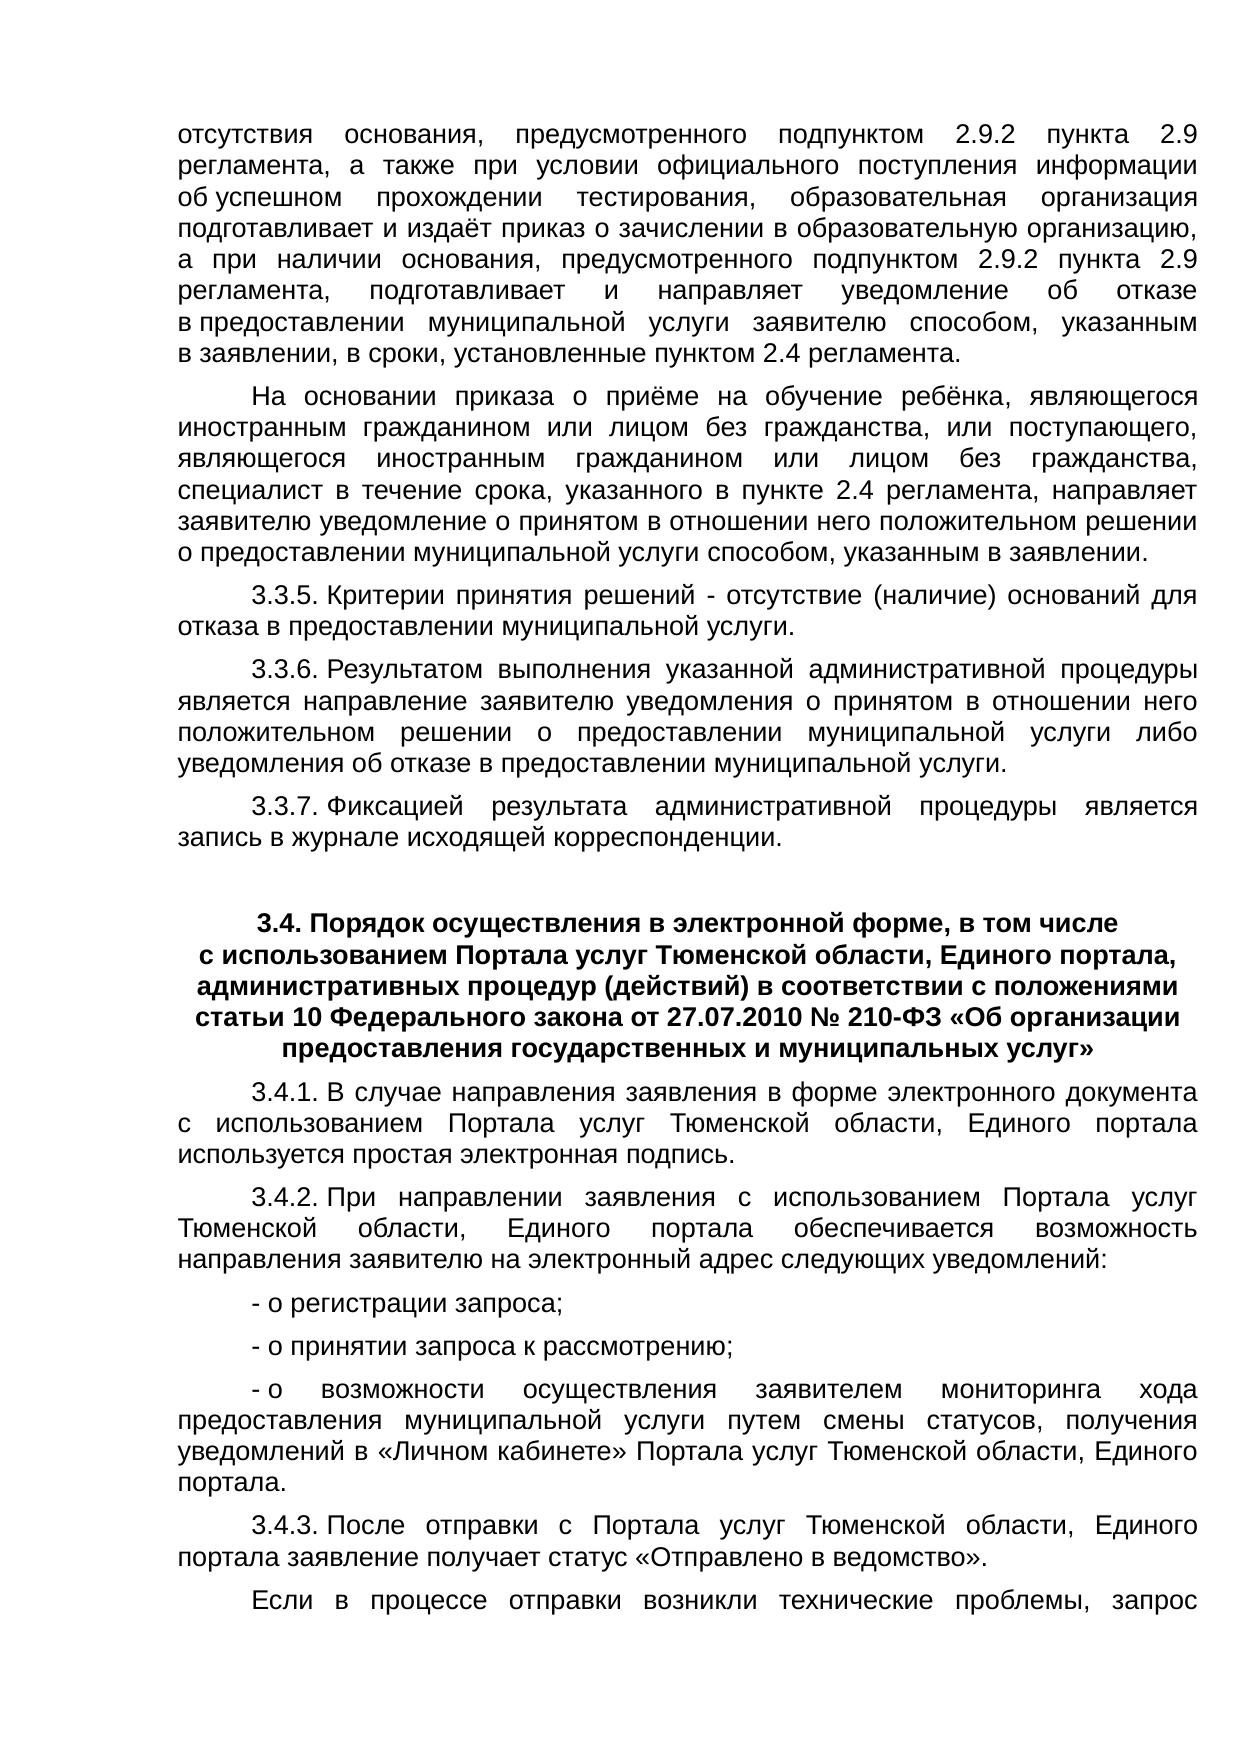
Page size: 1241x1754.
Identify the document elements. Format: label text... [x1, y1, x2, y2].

text - о принятии запроса к рассмотрению; [177, 1329, 1198, 1361]
text 3.3.7. Фиксацией результата административной процедуры является запись в журнале исходящей корреспонденции. [177, 790, 1198, 853]
text 3.4.1. В случае направления заявления в форме электронного документа с использованием Портала услуг Тюменской области, Единого портала используется простая электронная подпись. [177, 1076, 1198, 1169]
text 3.4.2. При направлении заявления с использованием Портала услуг Тюменской области, Единого портала обеспечивается возможность направления заявителю на электронный адрес следующих уведомлений: [177, 1181, 1198, 1275]
text отсутствия основания, предусмотренного подпунктом 2.9.2 пункта 2.9 регламента, а также при условии официального поступления информации об успешном прохождении тестирования, образовательная организация подготавливает и издаёт приказ о зачислении в образовательную организацию, а при наличии основания, предусмотренного подпунктом 2.9.2 пункта 2.9 регламента, подготавливает и направляет уведомление об отказе в предоставлении муниципальной услуги заявителю способом, указанным в заявлении, в сроки, установленные пунктом 2.4 регламента. [177, 118, 1198, 368]
text 3.3.6. Результатом выполнения указанной административной процедуры является направление заявителю уведомления о принятом в отношении него положительном решении о предоставлении муниципальной услуги либо уведомления об отказе в предоставлении муниципальной услуги. [177, 653, 1198, 778]
text - о регистрации запроса; [177, 1287, 1198, 1318]
text - о возможности осуществления заявителем мониторинга хода предоставления муниципальной услуги путем смены статусов, получения уведомлений в «Личном кабинете» Портала услуг Тюменской области, Единого портала. [177, 1373, 1198, 1498]
text 3.3.5. Критерии принятия решений - отсутствие (наличие) оснований для отказа в предоставлении муниципальной услуги. [177, 579, 1198, 642]
text 3.4.3. После отправки с Портала услуг Тюменской области, Единого портала заявление получает статус «Отправлено в ведомство». [177, 1509, 1198, 1572]
text На основании приказа о приёме на обучение ребёнка, являющегося иностранным гражданином или лицом без гражданства, или поступающего, являющегося иностранным гражданином или лицом без гражданства, специалист в течение срока, указанного в пункте 2.4 регламента, направляет заявителю уведомление о принятом в отношении него положительном решении о предоставлении муниципальной услуги способом, указанным в заявлении. [177, 380, 1198, 567]
text Если в процессе отправки возникли технические проблемы, запрос [177, 1584, 1198, 1615]
title 3.4. Порядок осуществления в электронной форме, в том числе с использованием Портала услуг Тюменской области, Единого портала, административных процедур (действий) в соответствии с положениями статьи 10 Федерального закона от 27.07.2010 № 210-ФЗ «Об организации предоставления государственных и муниципальных услуг» [177, 907, 1198, 1064]
